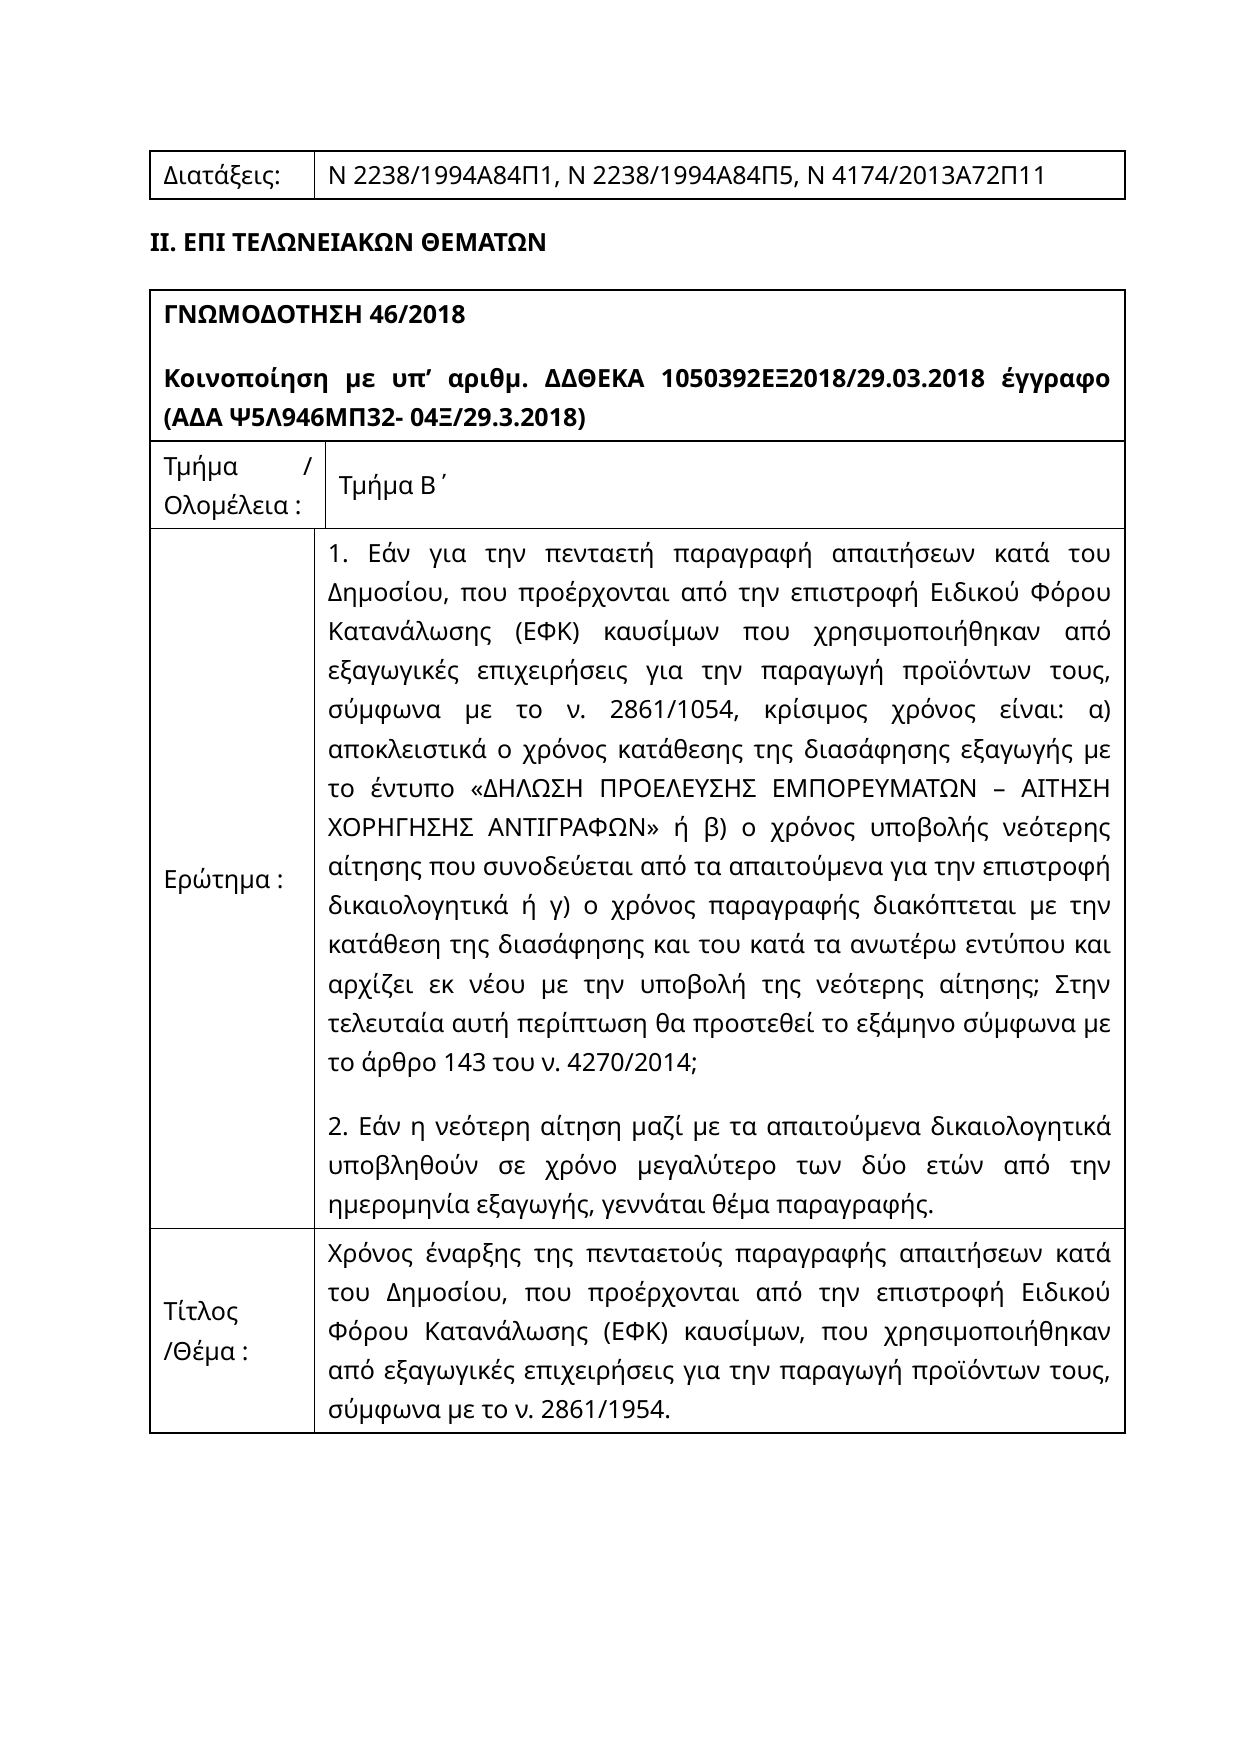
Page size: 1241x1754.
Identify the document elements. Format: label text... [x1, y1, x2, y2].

table_cell Χρόνος έναρξης της πενταετούς παραγραφής απαιτήσεων κατά του Δημοσίου, που προέρχονται από την επιστροφή Ειδικού Φόρου Κατανάλωσης (ΕΦΚ) καυσίμων, που χρησιμοποιήθηκαν από εξαγωγικές επιχειρήσεις για την παραγωγή προϊόντων τους, σύμφωνα με το ν. 2861/1954. [315, 1229, 1124, 1432]
table_cell Tίτλος /Θέμα : [151, 1229, 314, 1432]
table_cell Ν 2238/1994Α84Π1, Ν 2238/1994Α84Π5, Ν 4174/2013Α72Π11 [315, 152, 1124, 198]
table_cell Τμήμα Β΄ [326, 442, 1124, 528]
table_cell 1. Εάν για την πενταετή παραγραφή απαιτήσεων κατά του Δημοσίου, που προέρχονται από την επιστροφή Ειδικού Φόρου Κατανάλωσης (ΕΦΚ) καυσίμων που χρησιμοποιήθηκαν από εξαγωγικές επιχειρήσεις για την παραγωγή προϊόντων τους, σύμφωνα με το ν. 2861/1054, κρίσιμος χρόνος είναι: α) αποκλειστικά ο χρόνος κατάθεσης της διασάφησης εξαγωγής με το έντυπο «ΔΗΛΩΣΗ ΠΡΟΕΛΕΥΣΗΣ ΕΜΠΟΡΕΥΜΑΤΩΝ – ΑΙΤΗΣΗ ΧΟΡΗΓΗΣΗΣ ΑΝΤΙΓΡΑΦΩΝ» ή β) ο χρόνος υποβολής νεότερης αίτησης που συνοδεύεται από τα απαιτούμενα για την επιστροφή δικαιολογητικά ή γ) ο χρόνος παραγραφής διακόπτεται με την κατάθεση της διασάφησης και του κατά τα ανωτέρω εντύπου και αρχίζει εκ νέου με την υποβολή της νεότερης αίτησης; Στην τελευταία αυτή περίπτωση θα προστεθεί το εξάμηνο σύμφωνα με το άρθρο 143 του ν. 4270/2014; 2. Εάν η νεότερη αίτηση μαζί με τα απαιτούμενα δικαιολογητικά υποβληθούν σε χρόνο μεγαλύτερο των δύο ετών από την ημερομηνία εξαγωγής, γεννάται θέμα παραγραφής. [315, 529, 1124, 1227]
table_cell Ερώτημα : [151, 529, 314, 1227]
table_cell Διατάξεις: [151, 152, 314, 198]
table_cell Τμήμα / Ολομέλεια : [151, 442, 325, 528]
table_header ΓΝΩΜΟΔΟΤΗΣΗ 46/2018 Κοινοποίηση με υπ’ αριθμ. ΔΔΘΕΚΑ 1050392ΕΞ2018/29.03.2018 έγγραφο (ΑΔΑ Ψ5Λ946ΜΠ32- 04Ξ/29.3.2018) [151, 291, 1124, 440]
text ΙΙ. ΕΠΙ ΤΕΛΩΝΕΙΑΚΩΝ ΘΕΜΑΤΩΝ [150, 225, 1090, 259]
